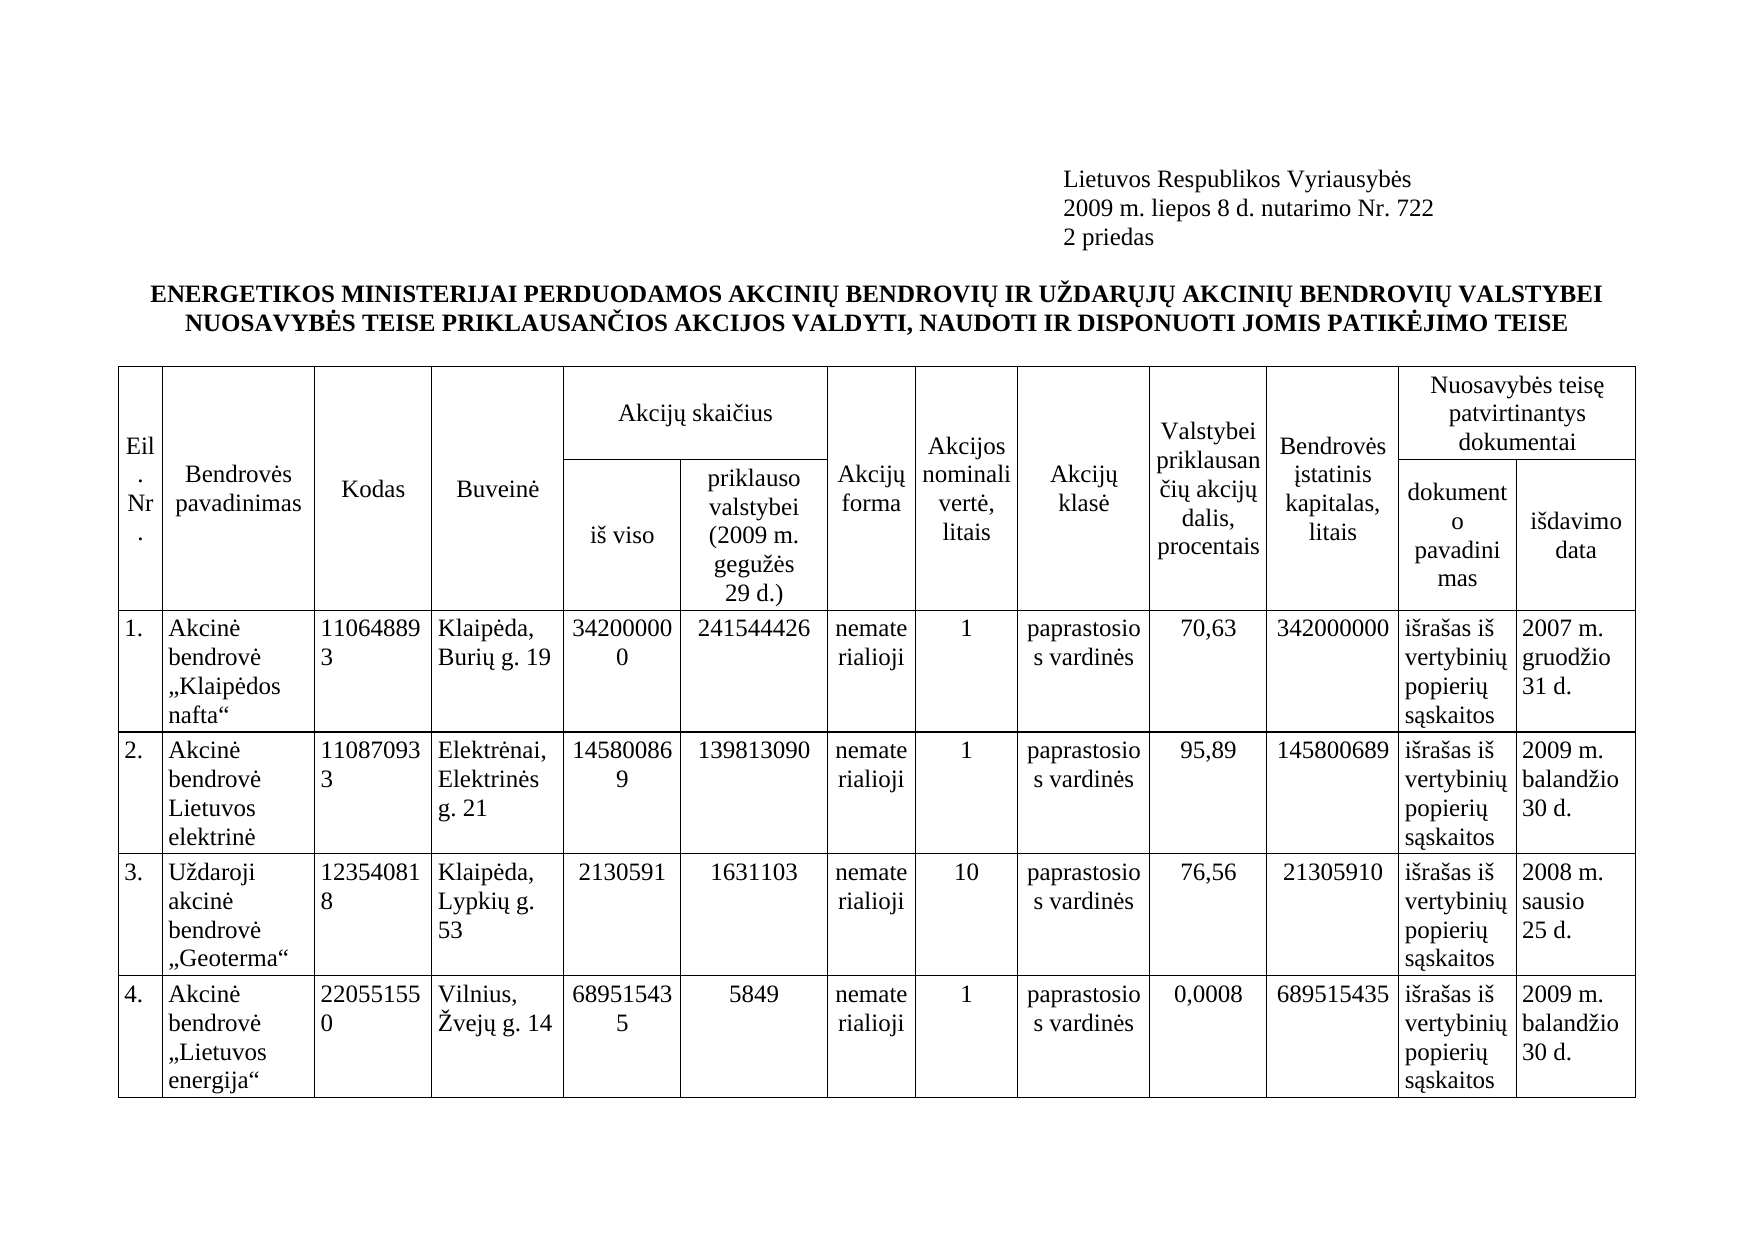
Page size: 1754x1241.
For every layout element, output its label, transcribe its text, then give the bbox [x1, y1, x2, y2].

table_cell Akcinė bendrovė „Lietuvos energija“ [163, 976, 314, 1097]
table_header Bendrovės pavadinimas [163, 367, 314, 609]
table_header Akcijų forma [828, 367, 915, 609]
table_cell išrašas iš vertybinių popierių sąskaitos [1399, 854, 1516, 975]
text Lietuvos Respublikos Vyriausybės [118, 164, 1636, 193]
table_header Akcijų klasė [1018, 367, 1149, 609]
table_cell Vilnius, Žvejų g. 14 [432, 976, 563, 1097]
table_cell nematerialioji [828, 611, 915, 731]
table_header Kodas [315, 367, 431, 609]
text 2 priedas [118, 222, 1636, 251]
table_cell 2008 m. sausio 25 d. [1517, 854, 1635, 975]
table_cell 1. [119, 611, 162, 731]
table_cell 0,0008 [1150, 976, 1266, 1097]
table_cell 4. [119, 976, 162, 1097]
table_cell 342000000 [1267, 611, 1398, 731]
table_cell 110648893 [315, 611, 431, 731]
table_cell 342000000 [564, 611, 680, 731]
table_cell 95,89 [1150, 733, 1266, 853]
table_header Nuosavybės teisę patvirtinantys dokumentai [1399, 367, 1635, 459]
table_header Valstybei priklausančių akcijų dalis, procentais [1150, 367, 1266, 609]
text ENERGETIKOS MINISTERIJAI perduodamos AKCINIŲ BENDROVIŲ IR UŽDARŲJŲ AKCINIŲ BENDROVIŲ VALSTYBEI nuosavybės TEISE PRIKLAUSANČIoS AKCIJoS VALDYTI, NAUDOTI IR DISPONUOTI jomis PATIKĖJIMO teise [118, 279, 1636, 337]
table_cell 5849 [681, 976, 827, 1097]
table_cell išrašas iš vertybinių popierių sąskaitos [1399, 733, 1516, 853]
table_cell Akcinė bendrovė Lietuvos elektrinė [163, 733, 314, 853]
table_cell 1 [916, 611, 1017, 731]
table_cell Akcinė bendrovė „Klaipėdos nafta“ [163, 611, 314, 731]
table_cell Elektrėnai, Elektrinės g. 21 [432, 733, 563, 853]
table_header Buveinė [432, 367, 563, 609]
table_cell paprastosios vardinės [1018, 611, 1149, 731]
table_cell 139813090 [681, 733, 827, 853]
table_cell Klaipėda, Burių g. 19 [432, 611, 563, 731]
table_cell priklauso valstybei (2009 m. gegužės 29 d.) [681, 460, 827, 609]
table_cell Uždaroji akcinė bendrovė „Geoterma“ [163, 854, 314, 975]
table_header Akcijų skaičius [564, 367, 827, 459]
table_cell 145800869 [564, 733, 680, 853]
table_cell nematerialioji [828, 976, 915, 1097]
table_cell dokumento pavadinimas [1399, 460, 1516, 609]
table_cell paprastosios vardinės [1018, 733, 1149, 853]
table_cell Klaipėda, Lypkių g. 53 [432, 854, 563, 975]
table_cell iš viso [564, 460, 680, 609]
table_cell 241544426 [681, 611, 827, 731]
table_cell 2. [119, 733, 162, 853]
table_cell paprastosios vardinės [1018, 976, 1149, 1097]
table_cell 1 [916, 733, 1017, 853]
table_cell nematerialioji [828, 854, 915, 975]
table_header Eil. Nr. [119, 367, 162, 609]
table_cell išrašas iš vertybinių popierių sąskaitos [1399, 611, 1516, 731]
table_header Bendrovės įstatinis kapitalas, litais [1267, 367, 1398, 609]
table_cell 1 [916, 976, 1017, 1097]
table_cell 2009 m. balandžio 30 d. [1517, 733, 1635, 853]
table_header Akcijos nominali vertė, litais [916, 367, 1017, 609]
table_cell 21305910 [1267, 854, 1398, 975]
table_cell 110870933 [315, 733, 431, 853]
table_cell 3. [119, 854, 162, 975]
table_cell išrašas iš vertybinių popierių sąskaitos [1399, 976, 1516, 1097]
table_cell 123540818 [315, 854, 431, 975]
table_cell išdavimo data [1517, 460, 1635, 609]
table_cell 2009 m. balandžio 30 d. [1517, 976, 1635, 1097]
table_cell 70,63 [1150, 611, 1266, 731]
table_cell 689515435 [564, 976, 680, 1097]
table_cell paprastosios vardinės [1018, 854, 1149, 975]
table_cell nematerialioji [828, 733, 915, 853]
table_cell 10 [916, 854, 1017, 975]
table_cell 1631103 [681, 854, 827, 975]
table_cell 2130591 [564, 854, 680, 975]
text 2009 m. liepos 8 d. nutarimo Nr. 722 [118, 193, 1636, 222]
table_cell 2007 m. gruodžio 31 d. [1517, 611, 1635, 731]
table_cell 145800689 [1267, 733, 1398, 853]
table_cell 76,56 [1150, 854, 1266, 975]
table_cell 220551550 [315, 976, 431, 1097]
table_cell 689515435 [1267, 976, 1398, 1097]
